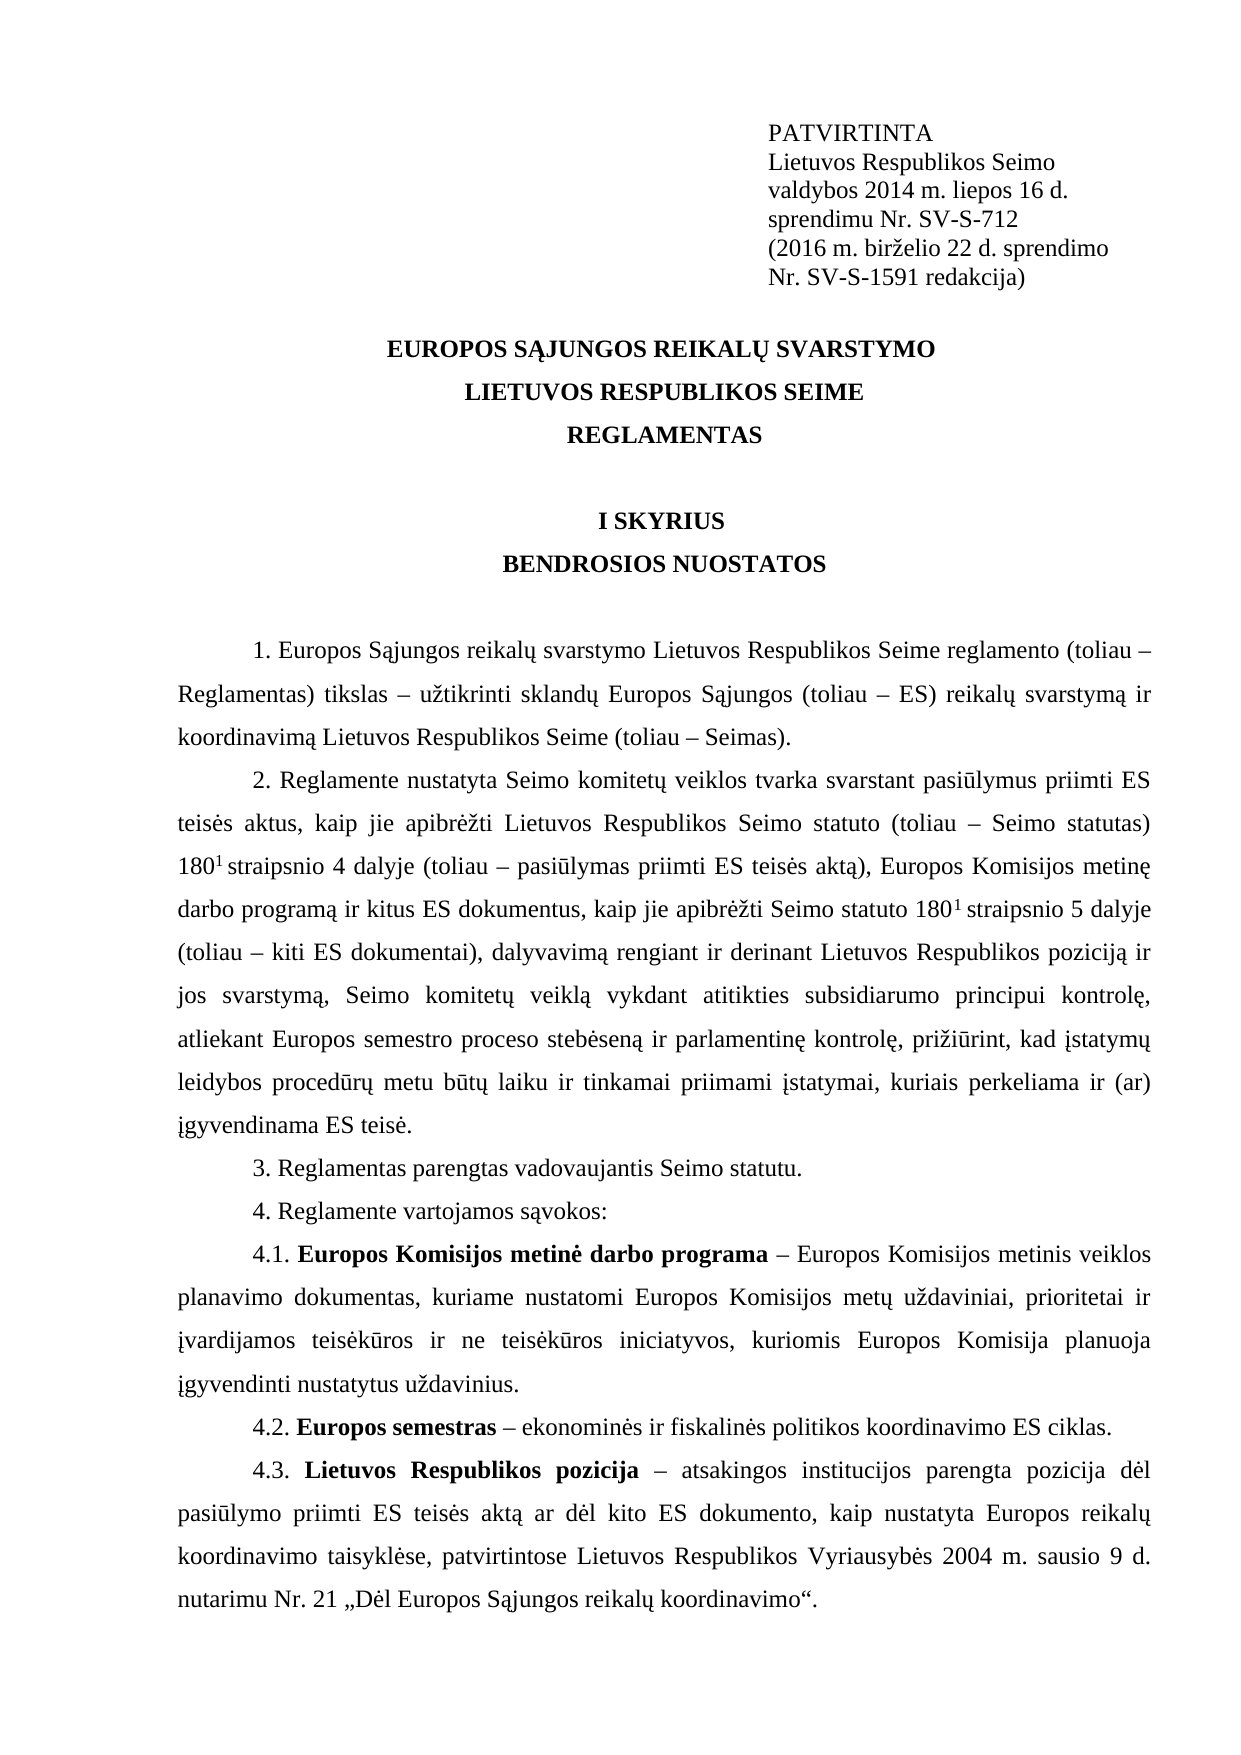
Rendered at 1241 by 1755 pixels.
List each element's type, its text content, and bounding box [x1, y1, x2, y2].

text sprendimu Nr. SV-S-712 [177, 204, 1152, 233]
text 3. Reglamentas parengtas vadovaujantis Seimo statutu. [177, 1153, 1152, 1182]
text valdybos 2014 m. liepos 16 d. [177, 176, 1152, 204]
text 2. Reglamente nustatyta Seimo komitetų veiklos tvarka svarstant pasiūlymus priimti ES teisės aktus, kaip jie apibrėžti Lietuvos Respublikos Seimo statuto (toliau – Seimo statutas) 1801 straipsnio 4 dalyje (toliau – pasiūlymas priimti ES teisės aktą), Europos Komisijos metinę darbo programą ir kitus ES dokumentus, kaip jie apibrėžti Seimo statuto 1801 straipsnio 5 dalyje (toliau – kiti ES dokumentai), dalyvavimą rengiant ir derinant Lietuvos Respublikos poziciją ir jos svarstymą, Seimo komitetų veiklą vykdant atitikties subsidiarumo principui kontrolę, atliekant Europos semestro proceso stebėseną ir parlamentinę kontrolę, prižiūrint, kad įstatymų leidybos procedūrų metu būtų laiku ir tinkamai priimami įstatymai, kuriais perkeliama ir (ar) įgyvendinama ES teisė. [177, 765, 1152, 1139]
text Lietuvos Respublikos Seimo [177, 147, 1152, 176]
text (2016 m. birželio 22 d. sprendimo [177, 233, 1152, 262]
text LIETUVOS RESPUBLIKOS Seime [177, 377, 1152, 406]
text 4. Reglamente vartojamos sąvokos: [177, 1196, 1152, 1225]
text Europos Sąjungos reikalų svarstymo [177, 334, 1152, 362]
text Nr. SV-S-1591 redakcija) [177, 262, 1152, 291]
text PATVIRTINTA [177, 118, 1152, 147]
text reglamentas [177, 420, 1152, 449]
text 4.1. Europos Komisijos metinė darbo programa – Europos Komisijos metinis veiklos planavimo dokumentas, kuriame nustatomi Europos Komisijos metų uždaviniai, prioritetai ir įvardijamos teisėkūros ir ne teisėkūros iniciatyvos, kuriomis Europos Komisija planuoja įgyvendinti nustatytus uždavinius. [177, 1239, 1152, 1397]
text 4.3. Lietuvos Respublikos pozicija – atsakingos institucijos parengta pozicija dėl pasiūlymo priimti ES teisės aktą ar dėl kito ES dokumento, kaip nustatyta Europos reikalų koordinavimo taisyklėse, patvirtintose Lietuvos Respublikos Vyriausybės 2004 m. sausio 9 d. nutarimu Nr. 21 „Dėl Europos Sąjungos reikalų koordinavimo“. [177, 1455, 1152, 1613]
text 1. Europos Sąjungos reikalų svarstymo Lietuvos Respublikos Seime reglamento (toliau – Reglamentas) tikslas – užtikrinti sklandų Europos Sąjungos (toliau – ES) reikalų svarstymą ir koordinavimą Lietuvos Respublikos Seime (toliau – Seimas). [177, 636, 1152, 751]
text 4.2. Europos semestras – ekonominės ir fiskalinės politikos koordinavimo ES ciklas. [177, 1412, 1152, 1441]
text Bendrosios nuostatos [177, 549, 1152, 578]
text I SKYRIUS [177, 506, 1152, 535]
